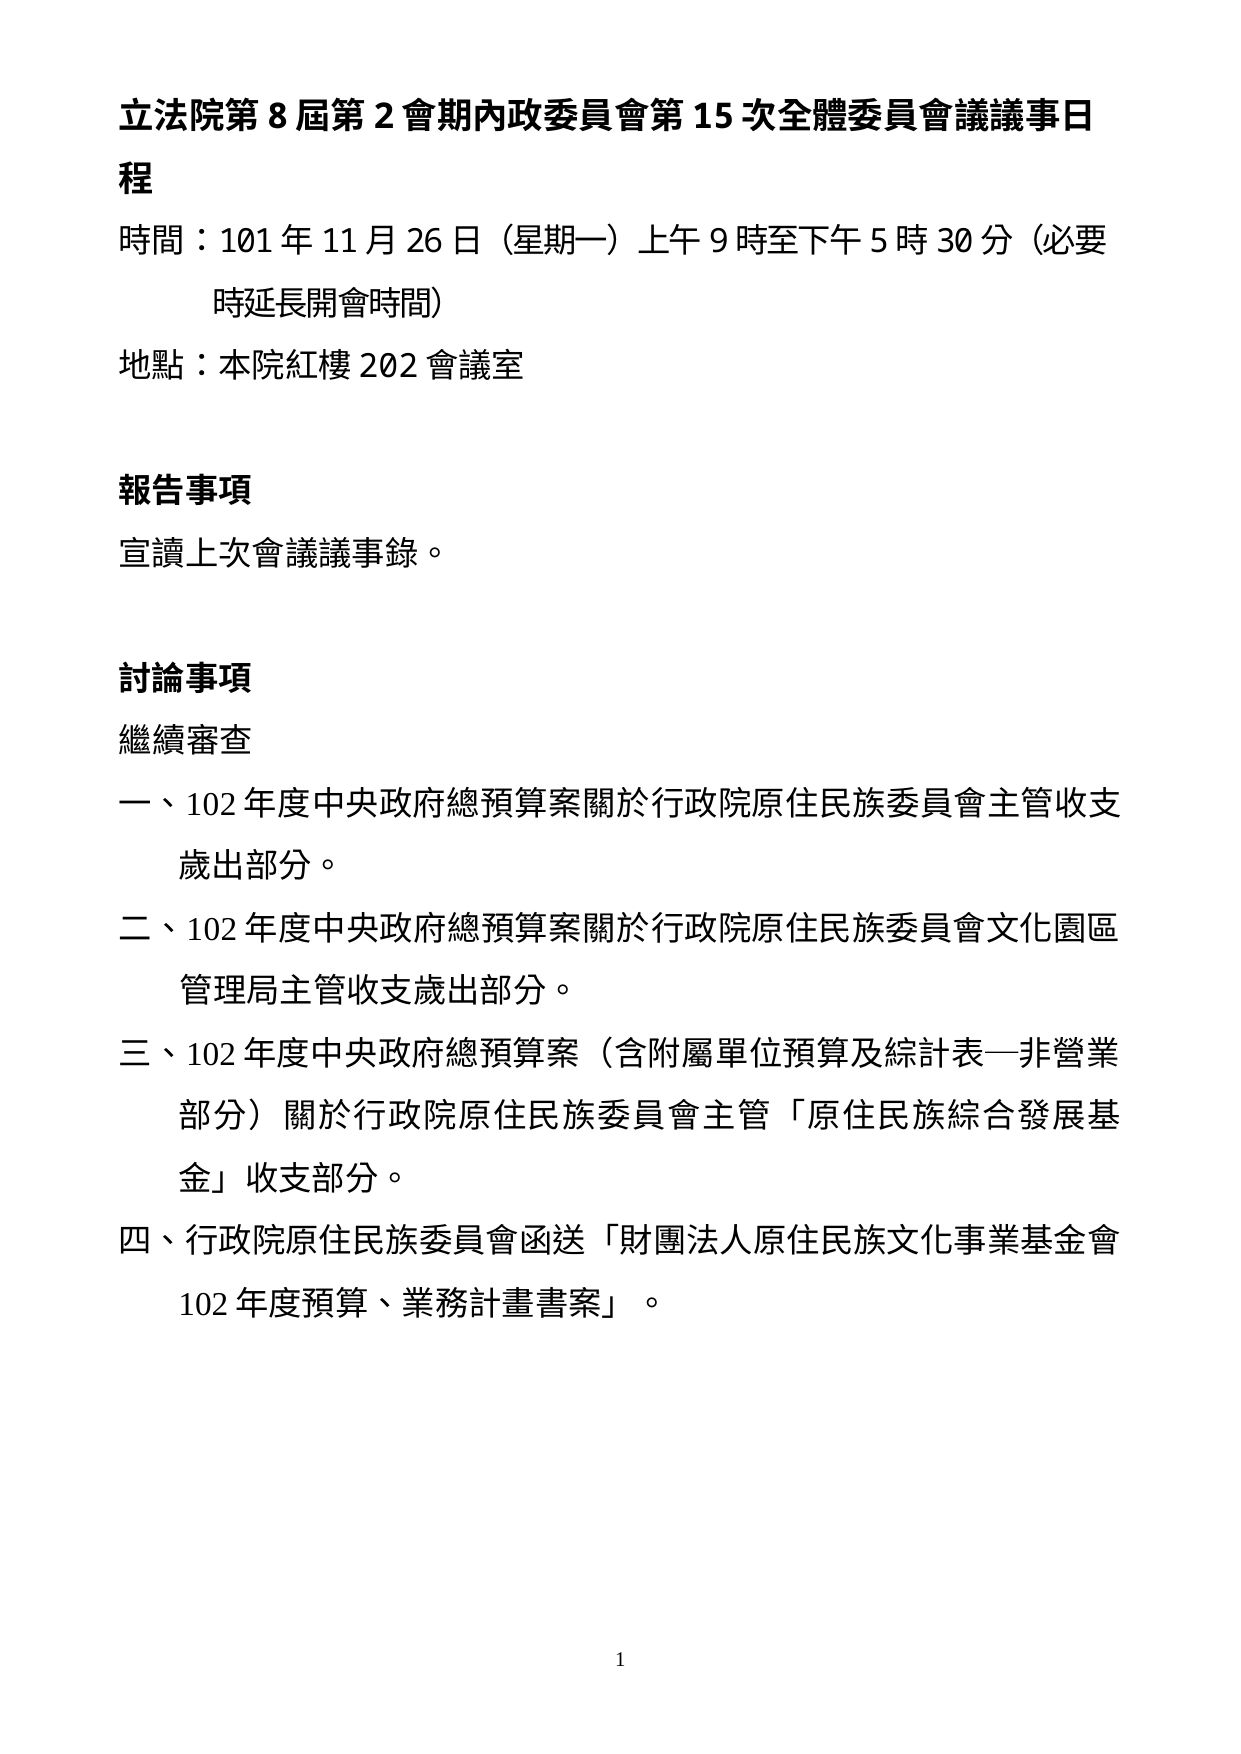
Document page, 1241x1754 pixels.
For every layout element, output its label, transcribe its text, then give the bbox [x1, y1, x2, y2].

text 二、102年度中央政府總預算案關於行政院原住民族委員會文化園區管理局主管收支歲出部分。 [118, 884, 1122, 1009]
text 繼續審查 [118, 697, 1123, 759]
text 時間：101年11月26日（星期一）上午9時至下午5時30分（必要時延長開會時間） [118, 197, 1122, 322]
text 一、102年度中央政府總預算案關於行政院原住民族委員會主管收支歲出部分。 [118, 759, 1122, 884]
text 三、102年度中央政府總預算案（含附屬單位預算及綜計表─非營業部分）關於行政院原住民族委員會主管「原住民族綜合發展基金」收支部分。 [118, 1009, 1122, 1197]
text 報告事項 [118, 447, 1122, 509]
text 宣讀上次會議議事錄。 [118, 509, 1123, 572]
text 討論事項 [118, 634, 1122, 697]
text 立法院第8屆第2會期內政委員會第15次全體委員會議議事日程 [118, 72, 1122, 197]
text 地點：本院紅樓202會議室 [118, 322, 1122, 384]
text 四、行政院原住民族委員會函送「財團法人原住民族文化事業基金會102年度預算、業務計畫書案」。 [118, 1197, 1122, 1322]
